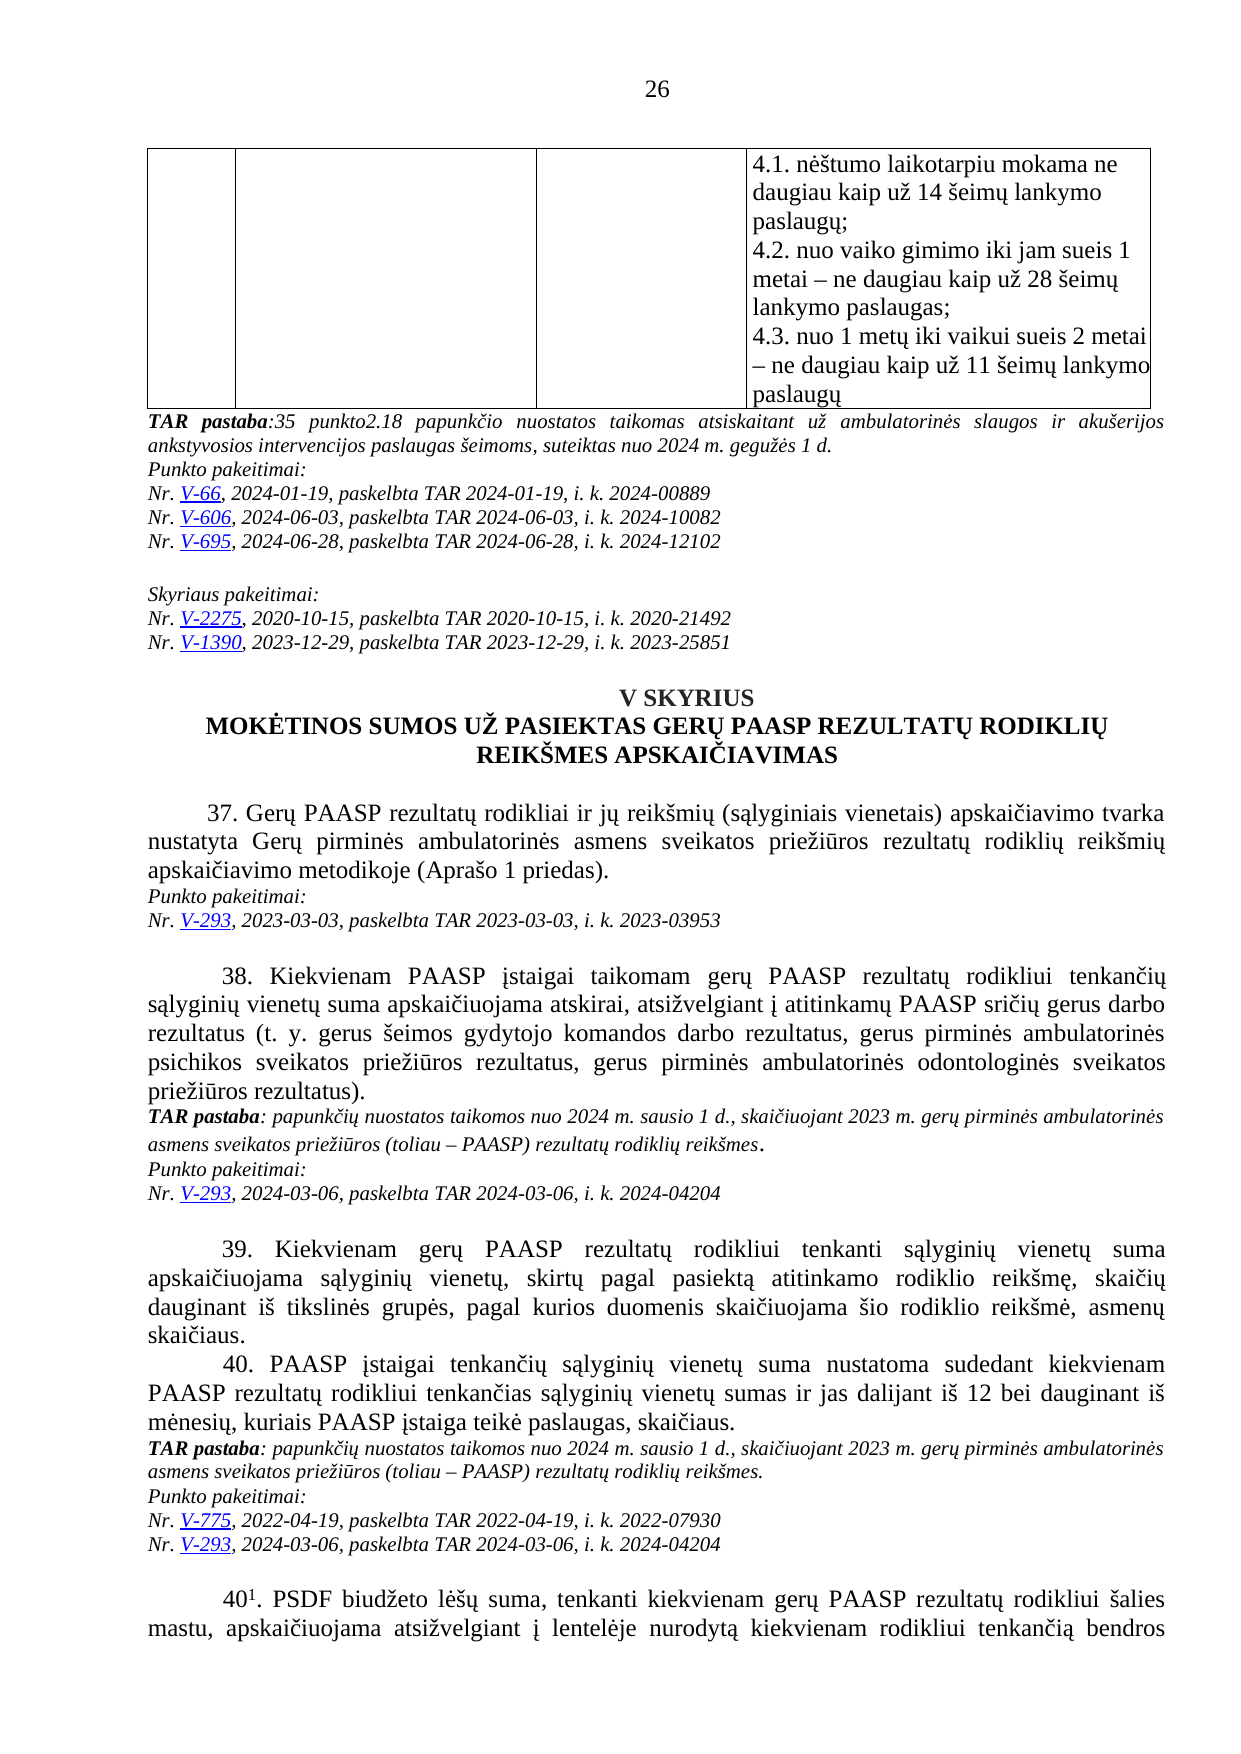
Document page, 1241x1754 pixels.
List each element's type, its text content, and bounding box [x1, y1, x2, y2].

table_cell 4.1. nėštumo laikotarpiu mokama ne daugiau kaip už 14 šeimų lankymo paslaugų; 4.2. nuo vaiko gimimo iki jam sueis 1 metai – ne daugiau kaip už 28 šeimų lankymo paslaugas; 4.3. nuo 1 metų iki vaikui sueis 2 metai – ne daugiau kaip už 11 šeimų lankymo paslaugų [747, 149, 1150, 407]
table_cell [236, 149, 536, 407]
text V SKYRIUS [207, 683, 1166, 711]
text Nr. V-695, 2024-06-28, paskelbta TAR 2024-06-28, i. k. 2024-12102 [148, 529, 1166, 553]
text Nr. V-293, 2024-03-06, paskelbta TAR 2024-03-06, i. k. 2024-04204 [148, 1181, 1166, 1205]
text Nr. V-293, 2024-03-06, paskelbta TAR 2024-03-06, i. k. 2024-04204 [148, 1532, 1166, 1556]
text MOKĖTINOS SUMOS UŽ PASIEKTAS GERŲ PAASP REZULTATŲ RODIKLIŲ REIKŠMES APSKAIČIAVIMAS [148, 711, 1166, 769]
table_cell [537, 149, 746, 407]
text 37. Gerų PAASP rezultatų rodikliai ir jų reikšmių (sąlyginiais vienetais) apskaičiavimo tvarka nustatyta Gerų pirminės ambulatorinės asmens sveikatos priežiūros rezultatų rodiklių reikšmių apskaičiavimo metodikoje (Aprašo 1 priedas). [148, 798, 1166, 884]
text 40. PAASP įstaigai tenkančių sąlyginių vienetų suma nustatoma sudedant kiekvienam PAASP rezultatų rodikliui tenkančias sąlyginių vienetų sumas ir jas dalijant iš 12 bei dauginant iš mėnesių, kuriais PAASP įstaiga teikė paslaugas, skaičiaus. [148, 1349, 1166, 1435]
table_cell [148, 149, 235, 407]
text Punkto pakeitimai: [148, 884, 1166, 908]
text TAR pastaba: papunkčių nuostatos taikomos nuo 2024 m. sausio 1 d., skaičiuojant 2023 m. gerų pirminės ambulatorinės asmens sveikatos priežiūros (toliau – PAASP) rezultatų rodiklių reikšmes. [148, 1435, 1166, 1483]
text 38. Kiekvienam PAASP įstaigai taikomam gerų PAASP rezultatų rodikliui tenkančių sąlyginių vienetų suma apskaičiuojama atskirai, atsižvelgiant į atitinkamų PAASP sričių gerus darbo rezultatus (t. y. gerus šeimos gydytojo komandos darbo rezultatus, gerus pirminės ambulatorinės psichikos sveikatos priežiūros rezultatus, gerus pirminės ambulatorinės odontologinės sveikatos priežiūros rezultatus). [148, 961, 1166, 1104]
text Nr. V-1390, 2023-12-29, paskelbta TAR 2023-12-29, i. k. 2023-25851 [148, 630, 1166, 654]
text Punkto pakeitimai: [148, 457, 1166, 481]
text 39. Kiekvienam gerų PAASP rezultatų rodikliui tenkanti sąlyginių vienetų suma apskaičiuojama sąlyginių vienetų, skirtų pagal pasiektą atitinkamo rodiklio reikšmę, skaičių dauginant iš tikslinės grupės, pagal kurios duomenis skaičiuojama šio rodiklio reikšmė, asmenų skaičiaus. [148, 1234, 1166, 1349]
text Punkto pakeitimai: [148, 1483, 1166, 1508]
text Nr. V-293, 2023-03-03, paskelbta TAR 2023-03-03, i. k. 2023-03953 [148, 908, 1166, 932]
text Nr. V-775, 2022-04-19, paskelbta TAR 2022-04-19, i. k. 2022-07930 [148, 1508, 1166, 1532]
text Skyriaus pakeitimai: [148, 582, 1166, 606]
text Nr. V-606, 2024-06-03, paskelbta TAR 2024-06-03, i. k. 2024-10082 [148, 505, 1166, 529]
text Nr. V-66, 2024-01-19, paskelbta TAR 2024-01-19, i. k. 2024-00889 [148, 481, 1166, 505]
text 401. PSDF biudžeto lėšų suma, tenkanti kiekvienam gerų PAASP rezultatų rodikliui šalies mastu, apskaičiuojama atsižvelgiant į lentelėje nurodytą kiekvienam rodikliui tenkančią bendros [148, 1584, 1166, 1642]
text TAR pastaba: papunkčių nuostatos taikomos nuo 2024 m. sausio 1 d., skaičiuojant 2023 m. gerų pirminės ambulatorinės asmens sveikatos priežiūros (toliau – PAASP) rezultatų rodiklių reikšmes. [148, 1104, 1166, 1157]
text Nr. V-2275, 2020-10-15, paskelbta TAR 2020-10-15, i. k. 2020-21492 [148, 606, 1166, 630]
text TAR pastaba:35 punkto2.18 papunkčio nuostatos taikomas atsiskaitant už ambulatorinės slaugos ir akušerijos ankstyvosios intervencijos paslaugas šeimoms, suteiktas nuo 2024 m. gegužės 1 d. [148, 408, 1166, 457]
text Punkto pakeitimai: [148, 1157, 1166, 1181]
